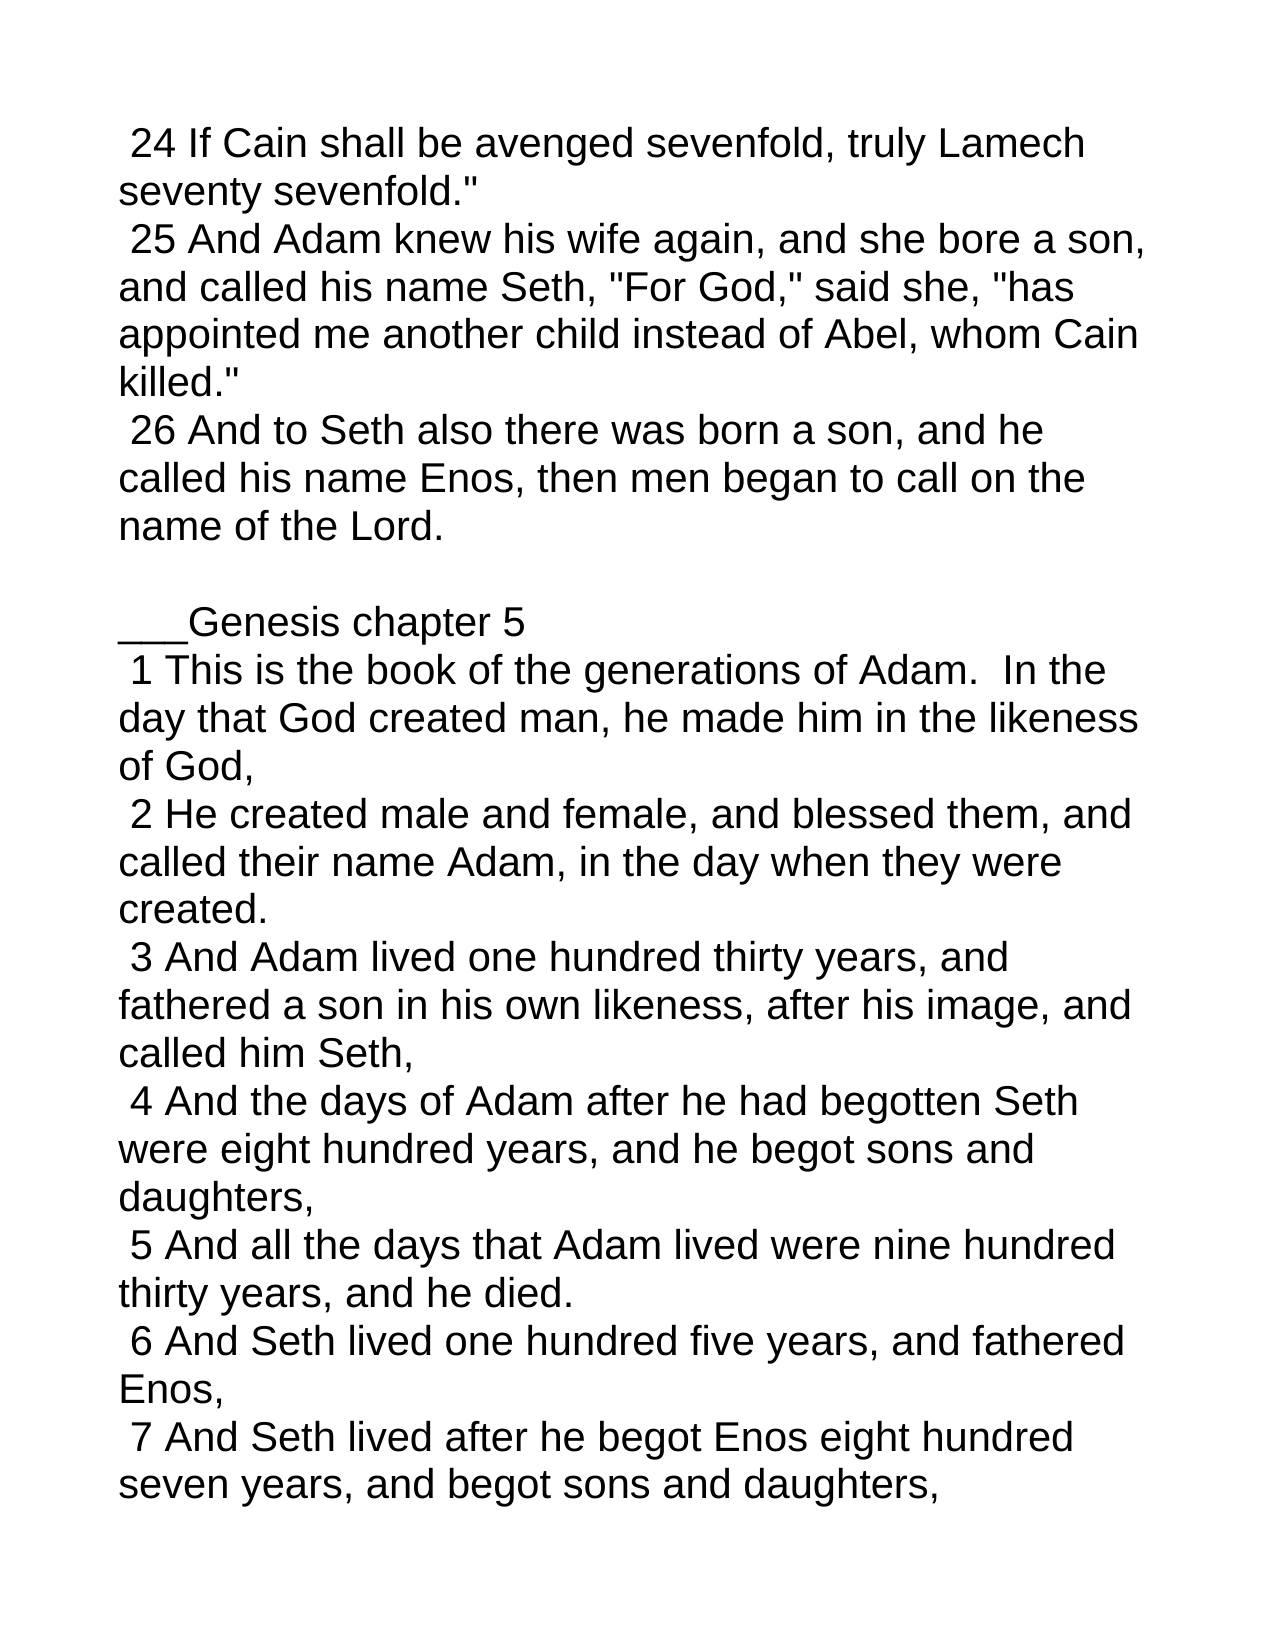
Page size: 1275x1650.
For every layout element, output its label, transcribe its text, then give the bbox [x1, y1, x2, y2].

text 5 And all the days that Adam lived were nine hundred thirty years, and he died. [118, 1220, 1157, 1316]
text ___Genesis chapter 5 [118, 597, 1157, 645]
text 1 This is the book of the generations of Adam. In the day that God created man, he made him in the likeness of God, [118, 645, 1157, 789]
text 4 And the days of Adam after he had begotten Seth were eight hundred years, and he begot sons and daughters, [118, 1076, 1157, 1220]
text 2 He created male and female, and blessed them, and called their name Adam, in the day when they were created. [118, 789, 1157, 933]
text 6 And Seth lived one hundred five years, and fathered Enos, [118, 1316, 1157, 1412]
text 7 And Seth lived after he begot Enos eight hundred seven years, and begot sons and daughters, [118, 1412, 1157, 1508]
text 24 If Cain shall be avenged sevenfold, truly Lamech seventy sevenfold." [118, 118, 1157, 214]
text 25 And Adam knew his wife again, and she bore a son, and called his name Seth, "For God," said she, "has appointed me another child instead of Abel, whom Cain killed." [118, 214, 1157, 406]
text 3 And Adam lived one hundred thirty years, and fathered a son in his own likeness, after his image, and called him Seth, [118, 933, 1157, 1076]
text 26 And to Seth also there was born a son, and he called his name Enos, then men began to call on the name of the Lord. [118, 406, 1157, 549]
